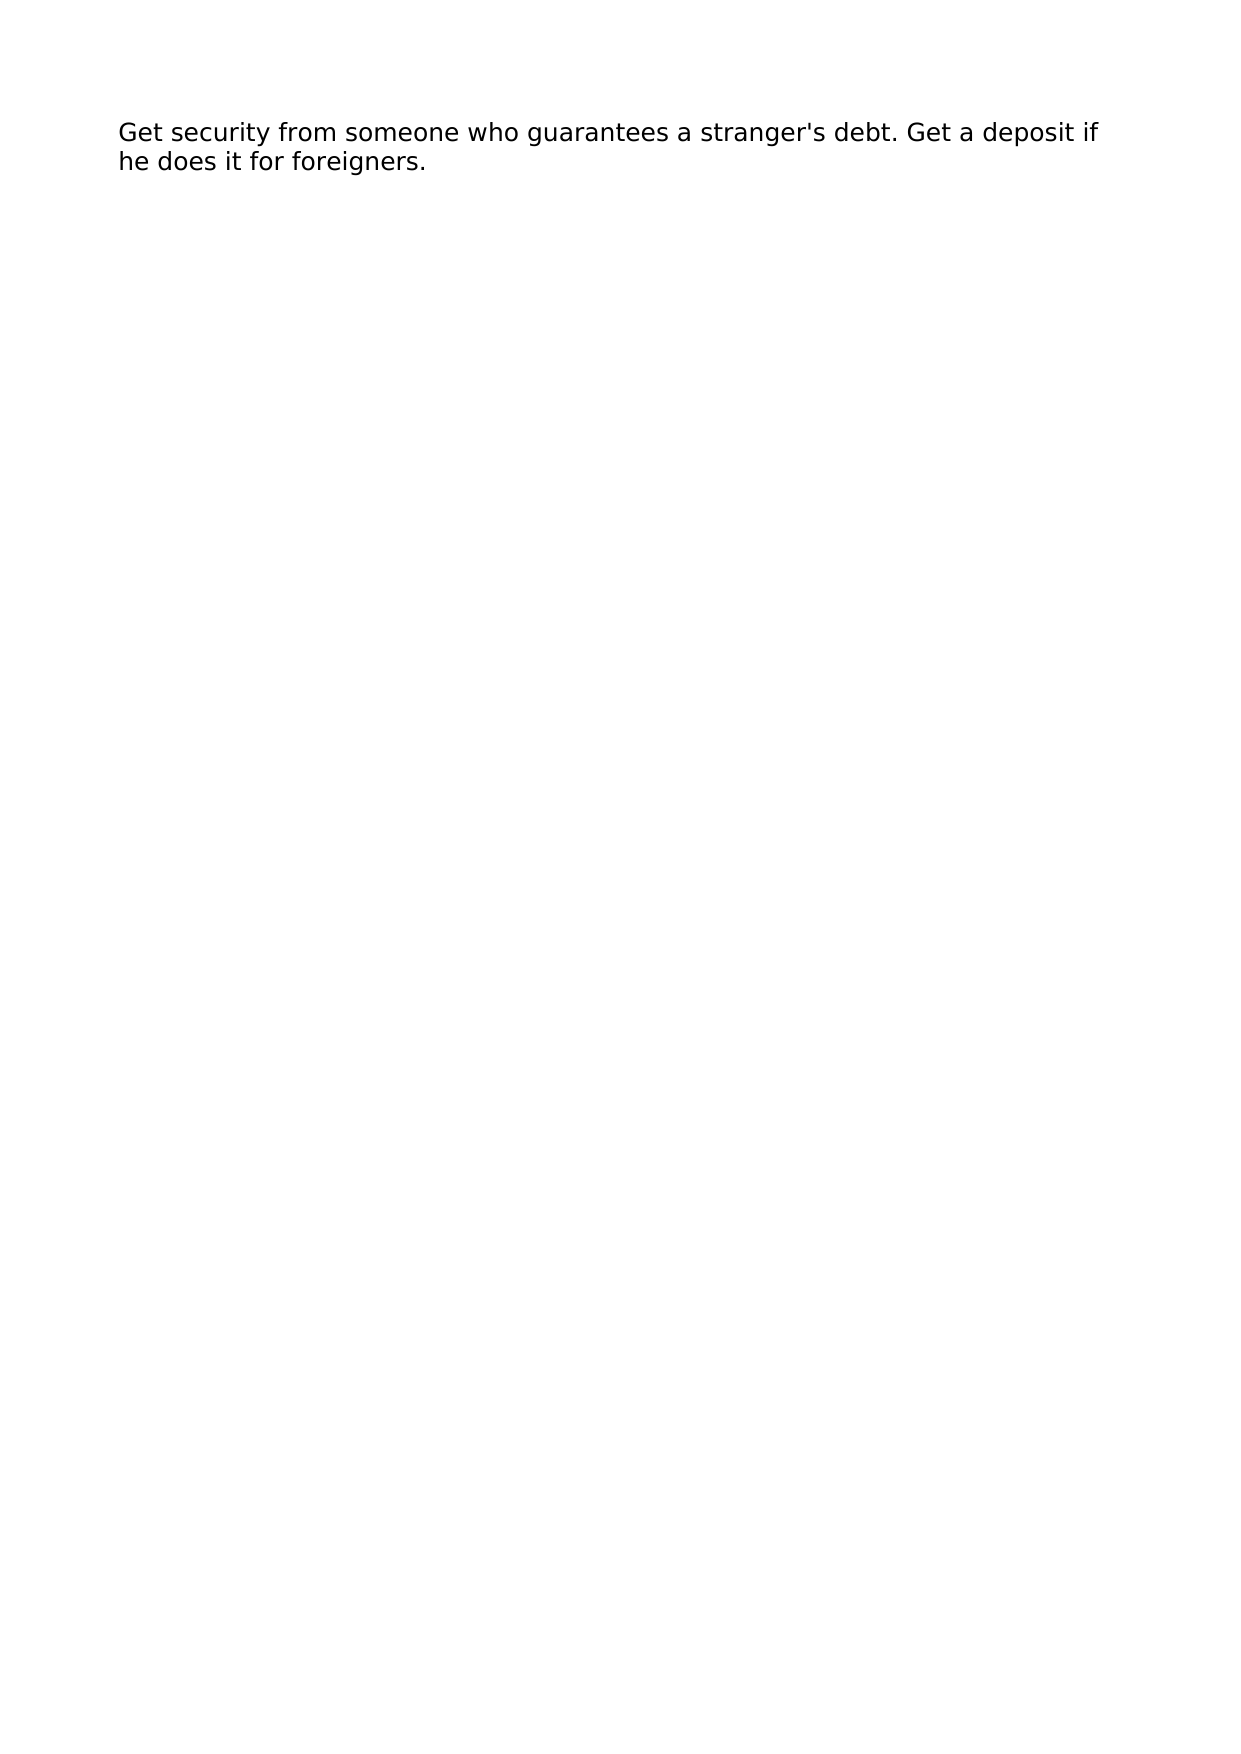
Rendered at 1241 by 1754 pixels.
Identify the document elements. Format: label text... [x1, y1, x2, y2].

text Get security from someone who guarantees a stranger's debt. Get a deposit if he does it for foreigners. [118, 118, 1122, 176]
